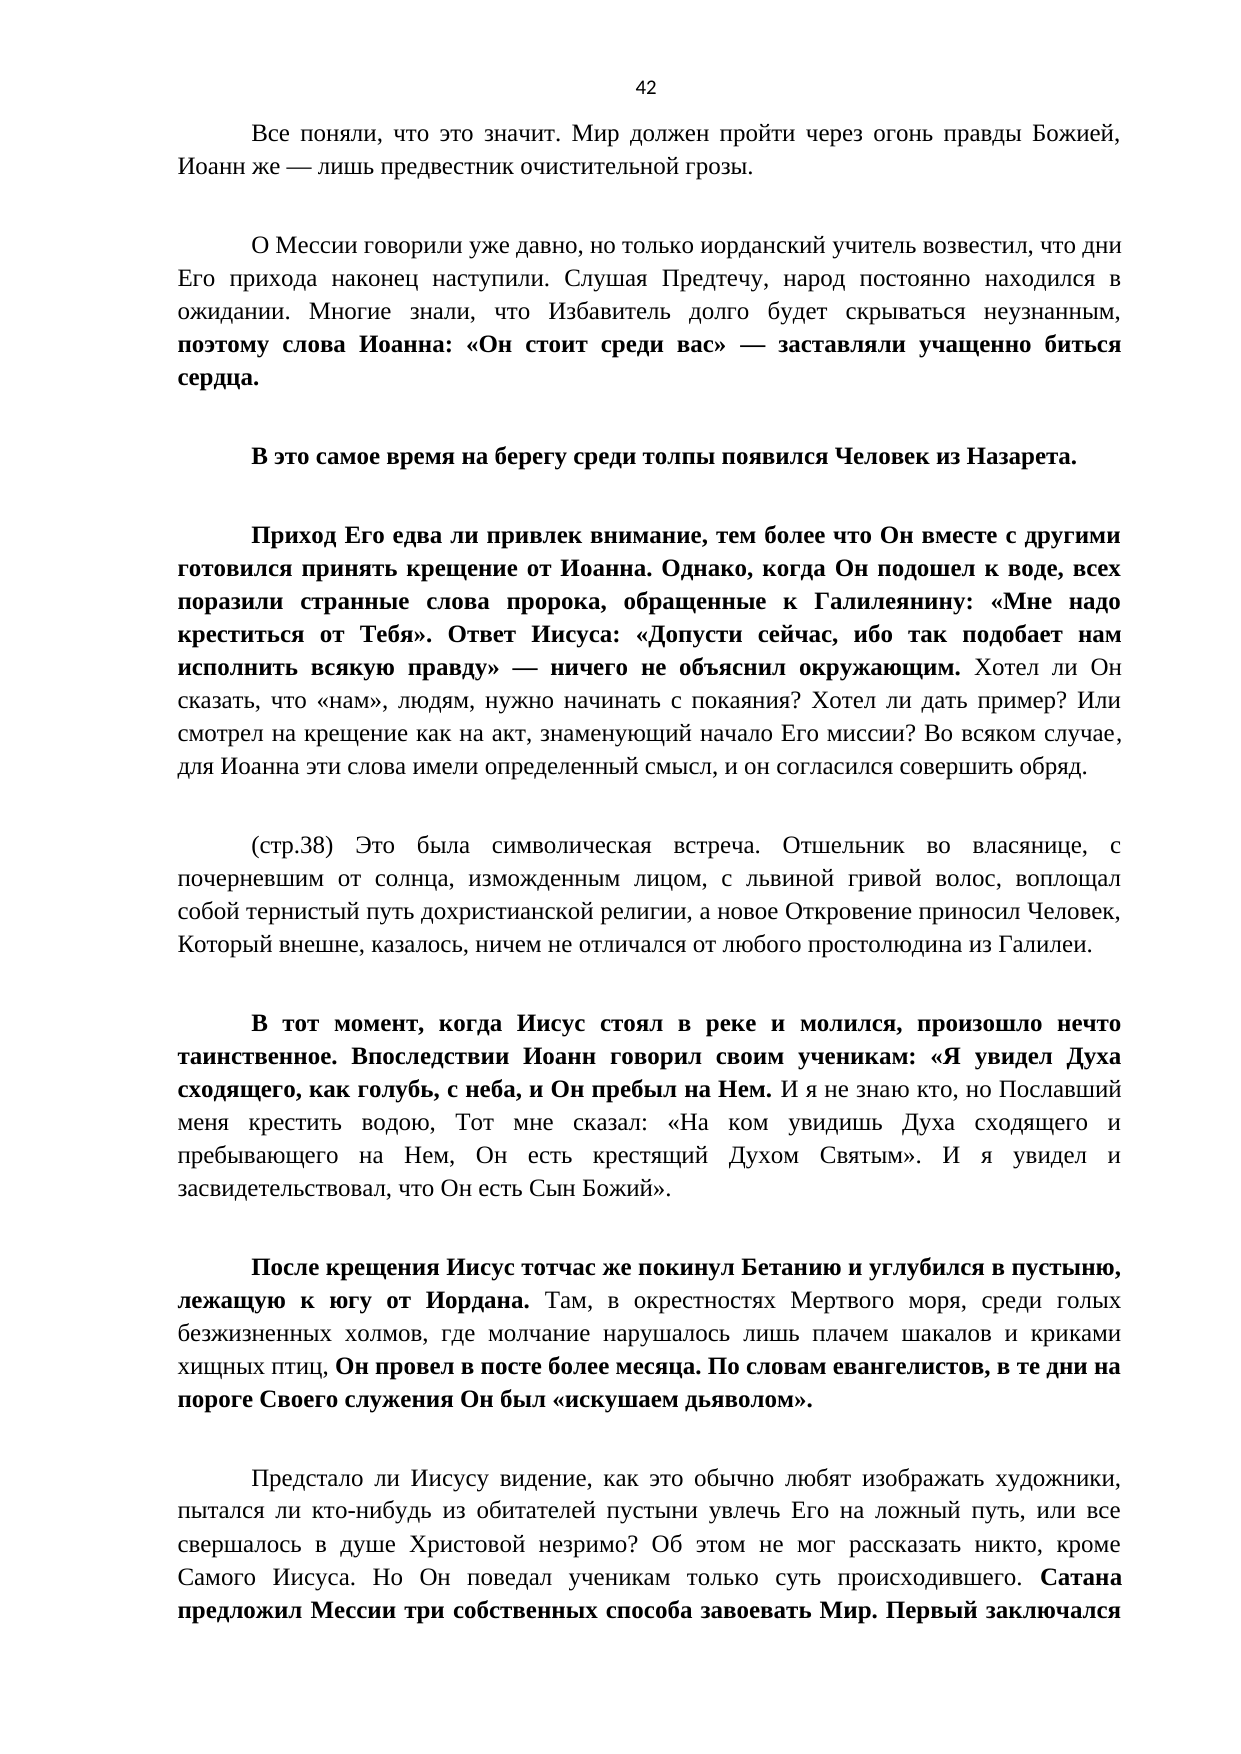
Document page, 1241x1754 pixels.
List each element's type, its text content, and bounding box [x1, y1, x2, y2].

text Все поняли, что это значит. Мир должен пройти через огонь правды Божией, Иоанн же — лишь предвестник очистительной грозы. [177, 118, 1122, 180]
text О Мессии говорили уже давно, но только иорданский учитель возвестил, что дни Его прихода наконец наступили. Слушая Предтечу, народ постоянно находился в ожидании. Многие знали, что Избавитель долго будет скрываться неузнанным, поэтому слова Иоанна: «Он стоит среди вас» — заставляли учащенно биться сердца. [177, 230, 1122, 391]
text Приход Его едва ли привлек внимание, тем более что Он вместе с другими готовился принять крещение от Иоанна. Однако, когда Он подошел к воде, всех поразили странные слова пророка, обращенные к Галилеянину: «Мне надо креститься от Тебя». Ответ Иисуса: «Допусти сейчас, ибо так подобает нам исполнить всякую правду» — ничего не объяснил окружающим. Хотел ли Он сказать, что «нам», людям, нужно начинать с покаяния? Хотел ли дать пример? Или смотрел на крещение как на акт, знаменующий начало Его миссии? Во всяком случае, для Иоанна эти слова имели определенный смысл, и он согласился совершить обряд. [177, 520, 1122, 780]
text В это самое время на берегу среди толпы появился Человек из Назарета. [177, 441, 1122, 470]
text (стр.38) Это была символическая встреча. Отшельник во власянице, с почерневшим от солнца, изможденным лицом, с львиной гривой волос, воплощал собой тернистый путь дохристианской религии, а новое Откровение приносил Человек, Который внешне, казалось, ничем не отличался от любого простолюдина из Галилеи. [177, 830, 1122, 958]
text Предстало ли Иисусу видение, как это обычно любят изображать художники, пытался ли кто-нибудь из обитателей пустыни увлечь Его на ложный путь, или все свершалось в душе Христовой незримо? Об этом не мог рассказать никто, кроме Самого Иисуса. Но Он поведал ученикам только суть происходившего. Сатана предложил Мессии три собственных способа завоевать Мир. Первый заключался [177, 1463, 1122, 1623]
text В тот момент, когда Иисус стоял в реке и молился, произошло нечто таинственное. Впоследствии Иоанн говорил своим ученикам: «Я увидел Духа сходящего, как голубь, с неба, и Он пребыл на Нем. И я не знаю кто, но Пославший меня крестить водою, Тот мне сказал: «На ком увидишь Духа сходящего и пребывающего на Нем, Он есть крестящий Духом Святым». И я увидел и засвидетельствовал, что Он есть Сын Божий». [177, 1008, 1122, 1202]
text После крещения Иисус тотчас же покинул Бетанию и углубился в пустыню, лежащую к югу от Иордана. Там, в окрестностях Мертвого моря, среди голых безжизненных холмов, где молчание нарушалось лишь плачем шакалов и криками хищных птиц, Он провел в посте более месяца. По словам евангелистов, в те дни на пороге Своего служения Он был «искушаем дьяволом». [177, 1252, 1122, 1412]
